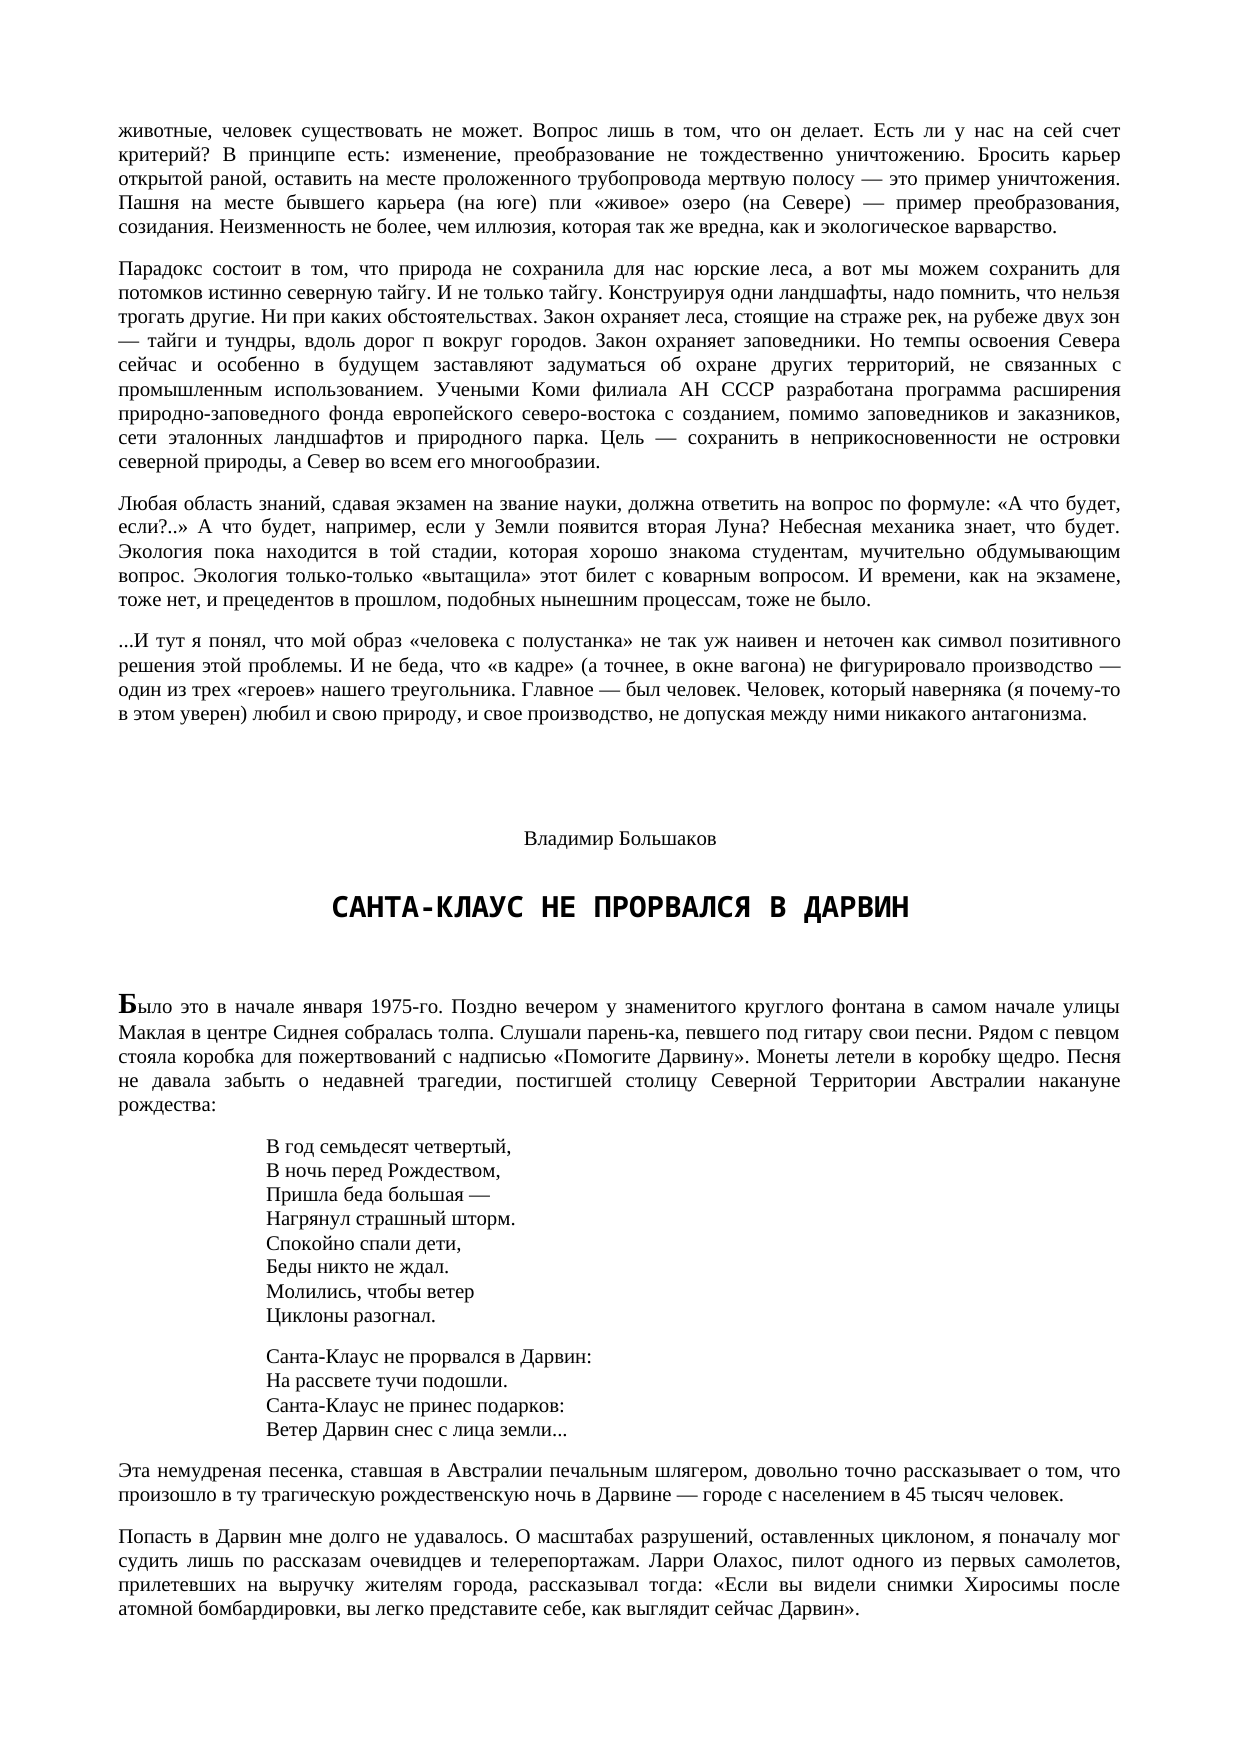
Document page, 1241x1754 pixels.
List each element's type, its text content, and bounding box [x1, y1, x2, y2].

text Любая область знаний, сдавая экзамен на звание науки, должна ответить на вопрос по формуле: «А что будет, если?..» А что будет, например, если у Земли появится вторая Луна? Небесная механика знает, что будет. Экология пока находится в той стадии, которая хорошо знакома студентам, мучительно обдумывающим вопрос. Экология только-только «вытащила» этот билет с коварным вопросом. И времени, как на экзамене, тоже нет, и прецедентов в прошлом, подобных нынешним процессам, тоже не было. [118, 490, 1122, 611]
text Парадокс состоит в том, что природа не сохранила для нас юрские леса, а вот мы можем сохранить для потомков истинно северную тайгу. И не только тайгу. Конструируя одни ландшафты, надо помнить, что нельзя трогать другие. Ни при каких обстоятельствах. Закон охраняет леса, стоящие на страже рек, на рубеже двух зон — тайги и тундры, вдоль дорог п вокруг городов. Закон охраняет заповедники. Но темпы освоения Севера сейчас и особенно в будущем заставляют задуматься об охране других территорий, не связанных с промышленным использованием. Учеными Коми филиала АН СССР разработана программа расширения природно-заповедного фонда европейского северо-востока с созданием, помимо заповедников и заказников, сети эталонных ландшафтов и природного парка. Цель — сохранить в неприкосновенности не островки северной природы, а Север во всем его многообразии. [118, 256, 1122, 473]
text Попасть в Дарвин мне долго не удавалось. О масштабах разрушений, оставленных циклоном, я поначалу мог судить лишь по рассказам очевидцев и телерепортажам. Ларри Олахос, пилот одного из первых самолетов, прилетевших на выручку жителям города, рассказывал тогда: «Если вы видели снимки Хиросимы после атомной бомбардировки, вы легко представите себе, как выглядит сейчас Дарвин». [118, 1524, 1122, 1620]
text Санта-Клаус не прорвался в Дарвин: На рассвете тучи подошли. Санта-Клаус не принес подарков: Ветер Дарвин снес с лица земли... [118, 1344, 1122, 1441]
subtitle САНТА-КЛАУС НЕ ПРОРВАЛСЯ В ДАРВИН [118, 887, 1122, 926]
text Эта немудреная песенка, ставшая в Австралии печальным шлягером, довольно точно рассказывает о том, что произошло в ту трагическую рождественскую ночь в Дарвине — городе с населением в 45 тысяч человек. [118, 1458, 1122, 1506]
text ...И тут я понял, что мой образ «человека с полустанка» не так уж наивен и неточен как символ позитивного решения этой проблемы. И не беда, что «в кадре» (а точнее, в окне вагона) не фигурировало производство — один из трех «героев» нашего треугольника. Главное — был человек. Человек, который наверняка (я почему-то в этом уверен) любил и свою природу, и свое производство, не допуская между ними никакого антагонизма. [118, 628, 1122, 725]
text Владимир Большаков [118, 826, 1122, 850]
text Было это в начале января 1975-го. Поздно вечером у знаменитого круглого фонтана в самом начале улицы Маклая в центре Сиднея собралась толпа. Слушали парень-кa, певшего под гитару свои песни. Рядом с певцом стояла коробка для пожертвований с надписью «Помогите Дарвину». Монеты летели в коробку щедро. Песня не давала забыть о недавней трагедии, постигшей столицу Северной Территории Австралии накануне рождества: [118, 987, 1122, 1116]
text животные, человек существовать не может. Вопрос лишь в том, что он делает. Есть ли у нас на сей счет критерий? В принципе есть: изменение, преобразование не тождественно уничтожению. Бросить карьер открытой раной, оставить на месте проложенного трубопровода мертвую полосу — это пример уничтожения. Пашня на месте бывшего карьера (на юге) пли «живое» озеро (на Севере) — пример преобразования, созидания. Неизменность не более, чем иллюзия, которая так же вредна, как и экологическое варварство. [118, 118, 1122, 238]
text В год семьдесят четвертый, В ночь перед Рождеством, Пришла беда большая — Нагрянул страшный шторм. Спокойно спали дети, Беды никто не ждал. Молились, чтобы ветер Циклоны разогнал. [118, 1134, 1122, 1327]
